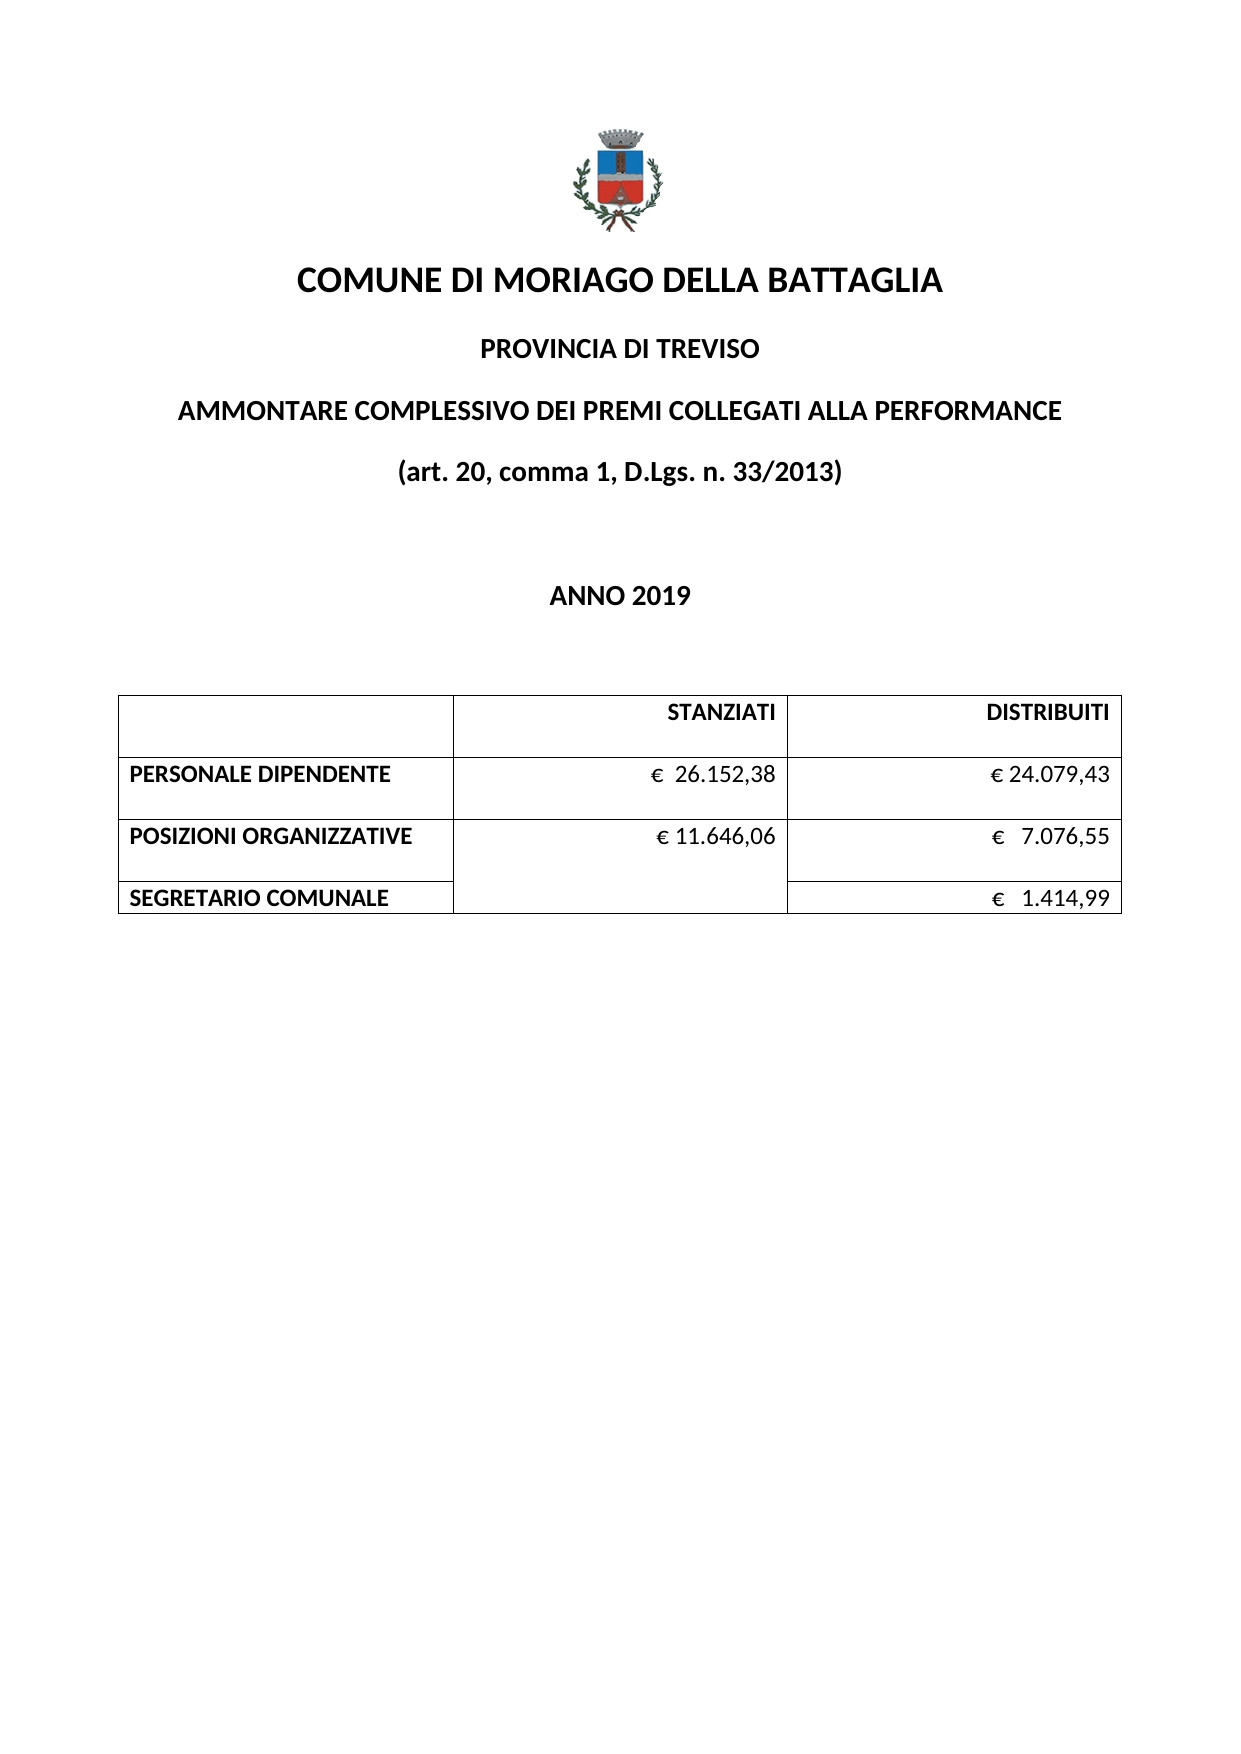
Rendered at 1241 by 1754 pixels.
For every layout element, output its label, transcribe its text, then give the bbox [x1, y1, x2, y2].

text ANNO 2019 [118, 577, 1122, 613]
table_cell POSIZIONI ORGANIZZATIVE [119, 820, 453, 881]
text COMUNE DI MORIAGO DELLA BATTAGLIA [118, 256, 1122, 302]
table_cell € 1.414,99 [788, 882, 1121, 912]
table_cell SEGRETARIO COMUNALE [119, 882, 453, 912]
text PROVINCIA DI TREVISO [118, 330, 1122, 366]
table_cell € 7.076,55 [788, 820, 1121, 881]
table_header [119, 696, 453, 757]
table_cell € 24.079,43 [788, 758, 1121, 819]
table_cell € 11.646,06 [454, 820, 787, 912]
text (art. 20, comma 1, D.Lgs. n. 33/2013) [118, 453, 1122, 489]
table_header DISTRIBUITI [788, 696, 1121, 757]
text AMMONTARE COMPLESSIVO DEI PREMI COLLEGATI ALLA PERFORMANCE [118, 392, 1122, 427]
table_cell € 26.152,38 [454, 758, 787, 819]
table_cell PERSONALE DIPENDENTE [119, 758, 453, 819]
table_header STANZIATI [454, 696, 787, 757]
